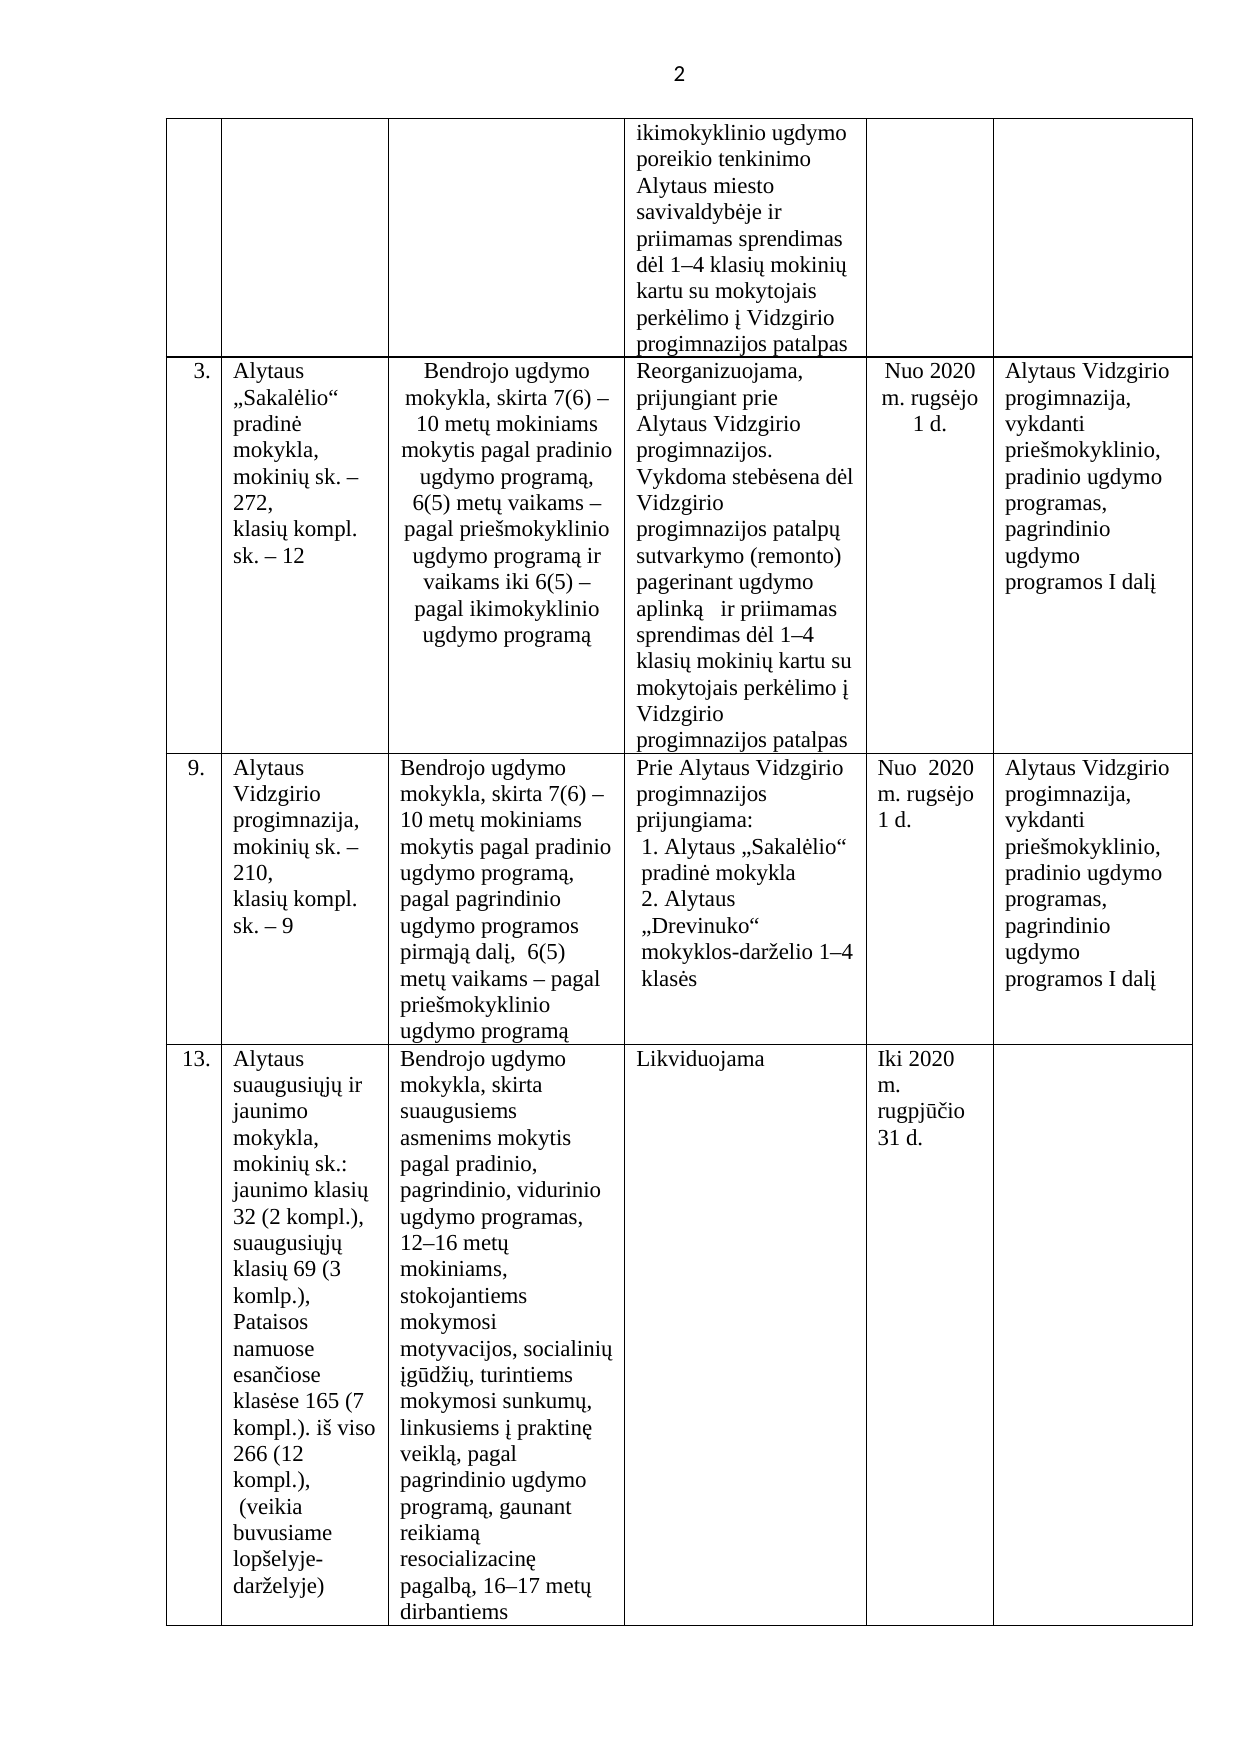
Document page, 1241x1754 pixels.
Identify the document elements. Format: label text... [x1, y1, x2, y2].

table_cell [167, 119, 221, 356]
table_cell Alytaus Vidzgirio progimnazija, mokinių sk. – 210, klasių kompl. sk. – 9 [222, 754, 388, 1044]
table_cell Bendrojo ugdymo mokykla, skirta 7(6) – 10 metų mokiniams mokytis pagal pradinio ugdymo programą, pagal pagrindinio ugdymo programos pirmąją dalį, 6(5) metų vaikams – pagal priešmokyklinio ugdymo programą [389, 754, 624, 1044]
table_cell Nuo 2020 m. rugsėjo 1 d. [867, 754, 993, 1044]
table_cell [994, 119, 1192, 356]
table_cell Reorganizuojama, prijungiant prie Alytaus Vidzgirio progimnazijos. Vykdoma stebėsena dėl Vidzgirio progimnazijos patalpų sutvarkymo (remonto) pagerinant ugdymo aplinką ir priimamas sprendimas dėl 1–4 klasių mokinių kartu su mokytojais perkėlimo į Vidzgirio progimnazijos patalpas [625, 358, 866, 753]
table_cell Prie Alytaus Vidzgirio progimnazijos prijungiama: 1. Alytaus „Sakalėlio“ pradinė mokykla 2. Alytaus „Drevinuko“ mokyklos-darželio 1–4 klasės [625, 754, 866, 1044]
table_cell [222, 119, 388, 356]
table_cell Bendrojo ugdymo mokykla, skirta suaugusiems asmenims mokytis pagal pradinio, pagrindinio, vidurinio ugdymo programas, 12–16 metų mokiniams, stokojantiems mokymosi motyvacijos, socialinių įgūdžių, turintiems mokymosi sunkumų, linkusiems į praktinę veiklą, pagal pagrindinio ugdymo programą, gaunant reikiamą resocializacinę pagalbą, 16–17 metų dirbantiems [389, 1045, 624, 1624]
table_cell 3. [167, 358, 221, 753]
table_cell Bendrojo ugdymo mokykla, skirta 7(6) – 10 metų mokiniams mokytis pagal pradinio ugdymo programą, 6(5) metų vaikams – pagal priešmokyklinio ugdymo programą ir vaikams iki 6(5) – pagal ikimokyklinio ugdymo programą [389, 358, 624, 753]
table_cell Likviduojama [625, 1045, 866, 1624]
table_cell Alytaus Vidzgirio progimnazija, vykdanti priešmokyklinio, pradinio ugdymo programas, pagrindinio ugdymo programos I dalį [994, 358, 1192, 753]
table_cell [389, 119, 624, 356]
table_cell Iki 2020 m. rugpjūčio 31 d. [867, 1045, 993, 1624]
table_cell Alytaus Vidzgirio progimnazija, vykdanti priešmokyklinio, pradinio ugdymo programas, pagrindinio ugdymo programos I dalį [994, 754, 1192, 1044]
table_cell [867, 119, 993, 356]
table_cell Nuo 2020 m. rugsėjo 1 d. [867, 358, 993, 753]
table_cell [994, 1045, 1192, 1624]
table_cell ikimokyklinio ugdymo poreikio tenkinimo Alytaus miesto savivaldybėje ir priimamas sprendimas dėl 1–4 klasių mokinių kartu su mokytojais perkėlimo į Vidzgirio progimnazijos patalpas [625, 119, 866, 356]
table_cell 13. [167, 1045, 221, 1624]
table_cell Alytaus „Sakalėlio“ pradinė mokykla, mokinių sk. – 272, klasių kompl. sk. – 12 [222, 358, 388, 753]
table_cell Alytaus suaugusiųjų ir jaunimo mokykla, mokinių sk.: jaunimo klasių 32 (2 kompl.), suaugusiųjų klasių 69 (3 komlp.), Pataisos namuose esančiose klasėse 165 (7 kompl.). iš viso 266 (12 kompl.), (veikia buvusiame lopšelyje-darželyje) [222, 1045, 388, 1624]
table_cell 9. [167, 754, 221, 1044]
